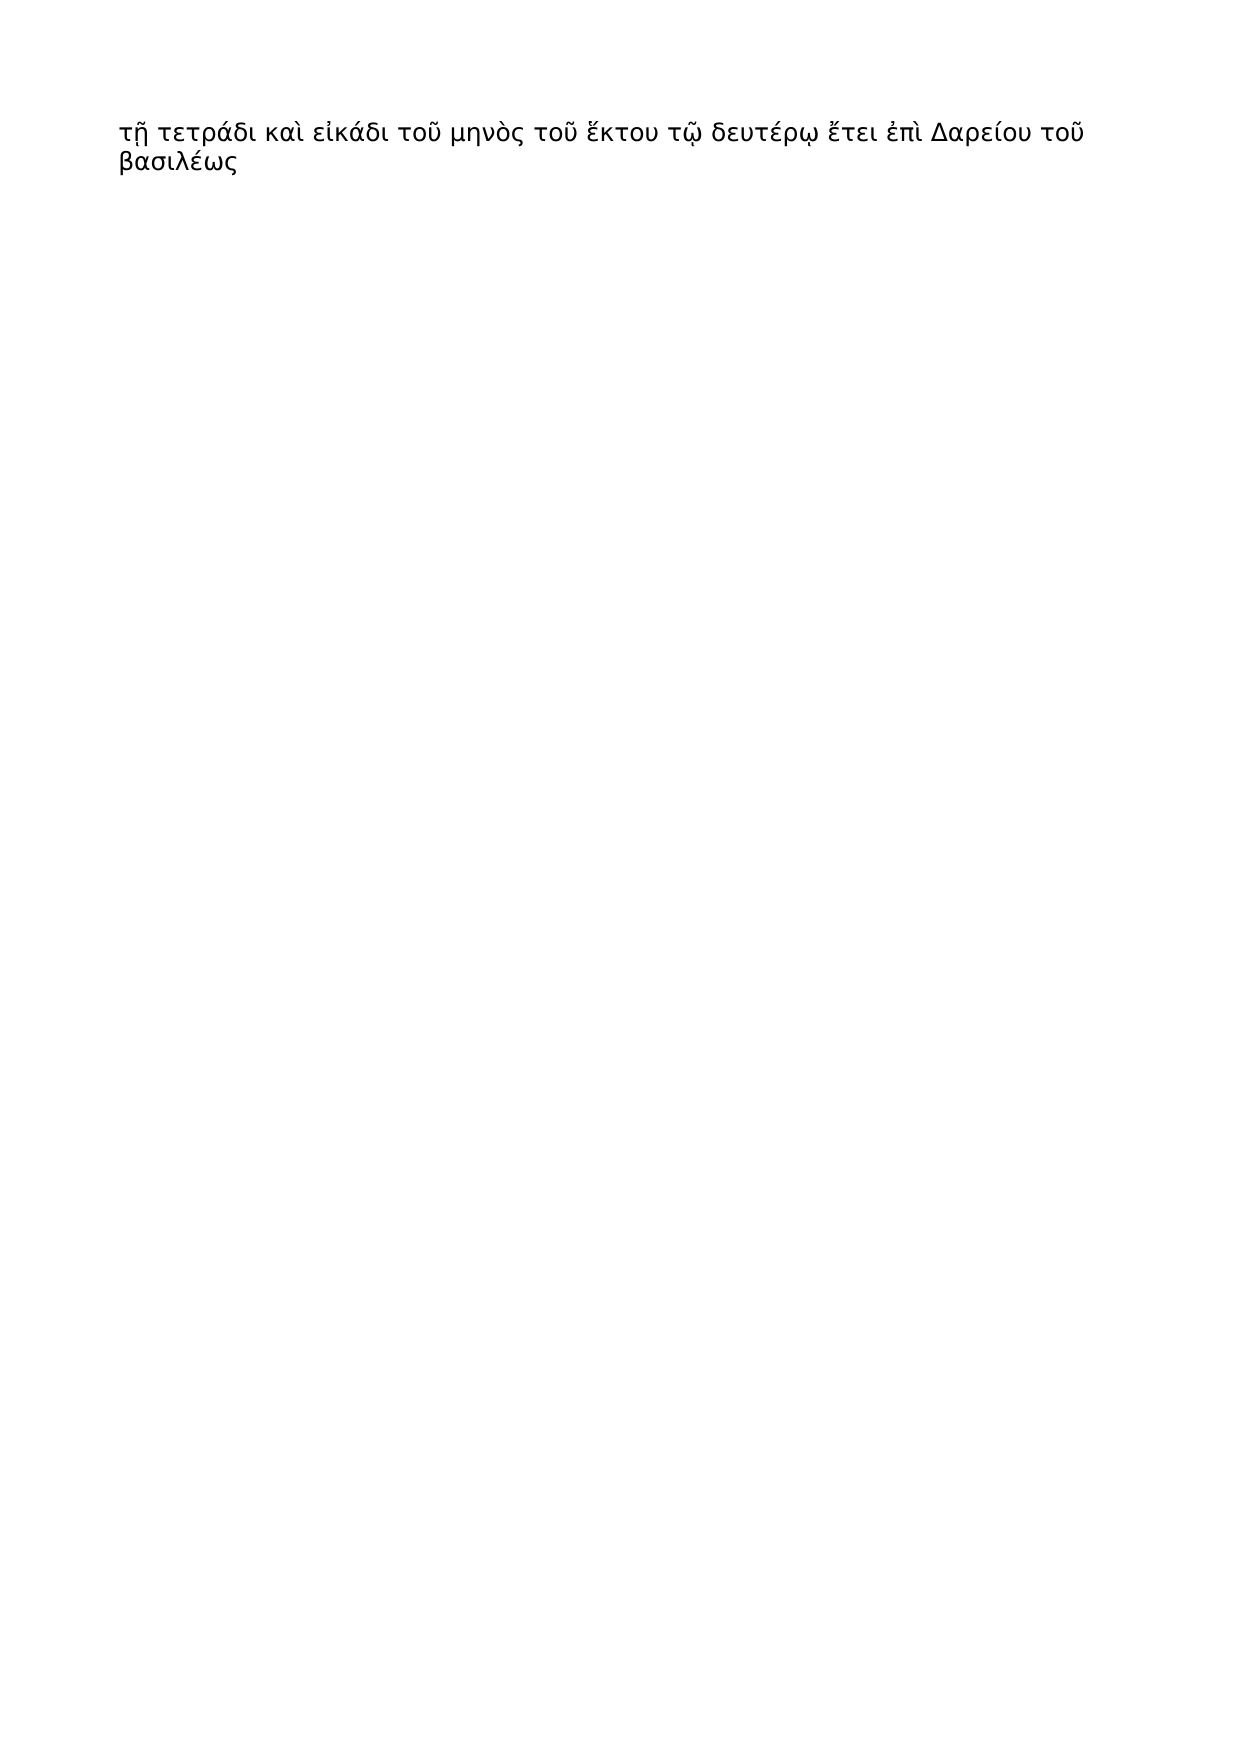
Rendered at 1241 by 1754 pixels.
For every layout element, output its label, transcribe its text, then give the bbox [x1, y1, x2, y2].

text τῇ τετράδι καὶ εἰκάδι τοῦ μηνὸς τοῦ ἕκτου τῷ δευτέρῳ ἔτει ἐπὶ Δαρείου τοῦ βασιλέως [118, 118, 1122, 176]
